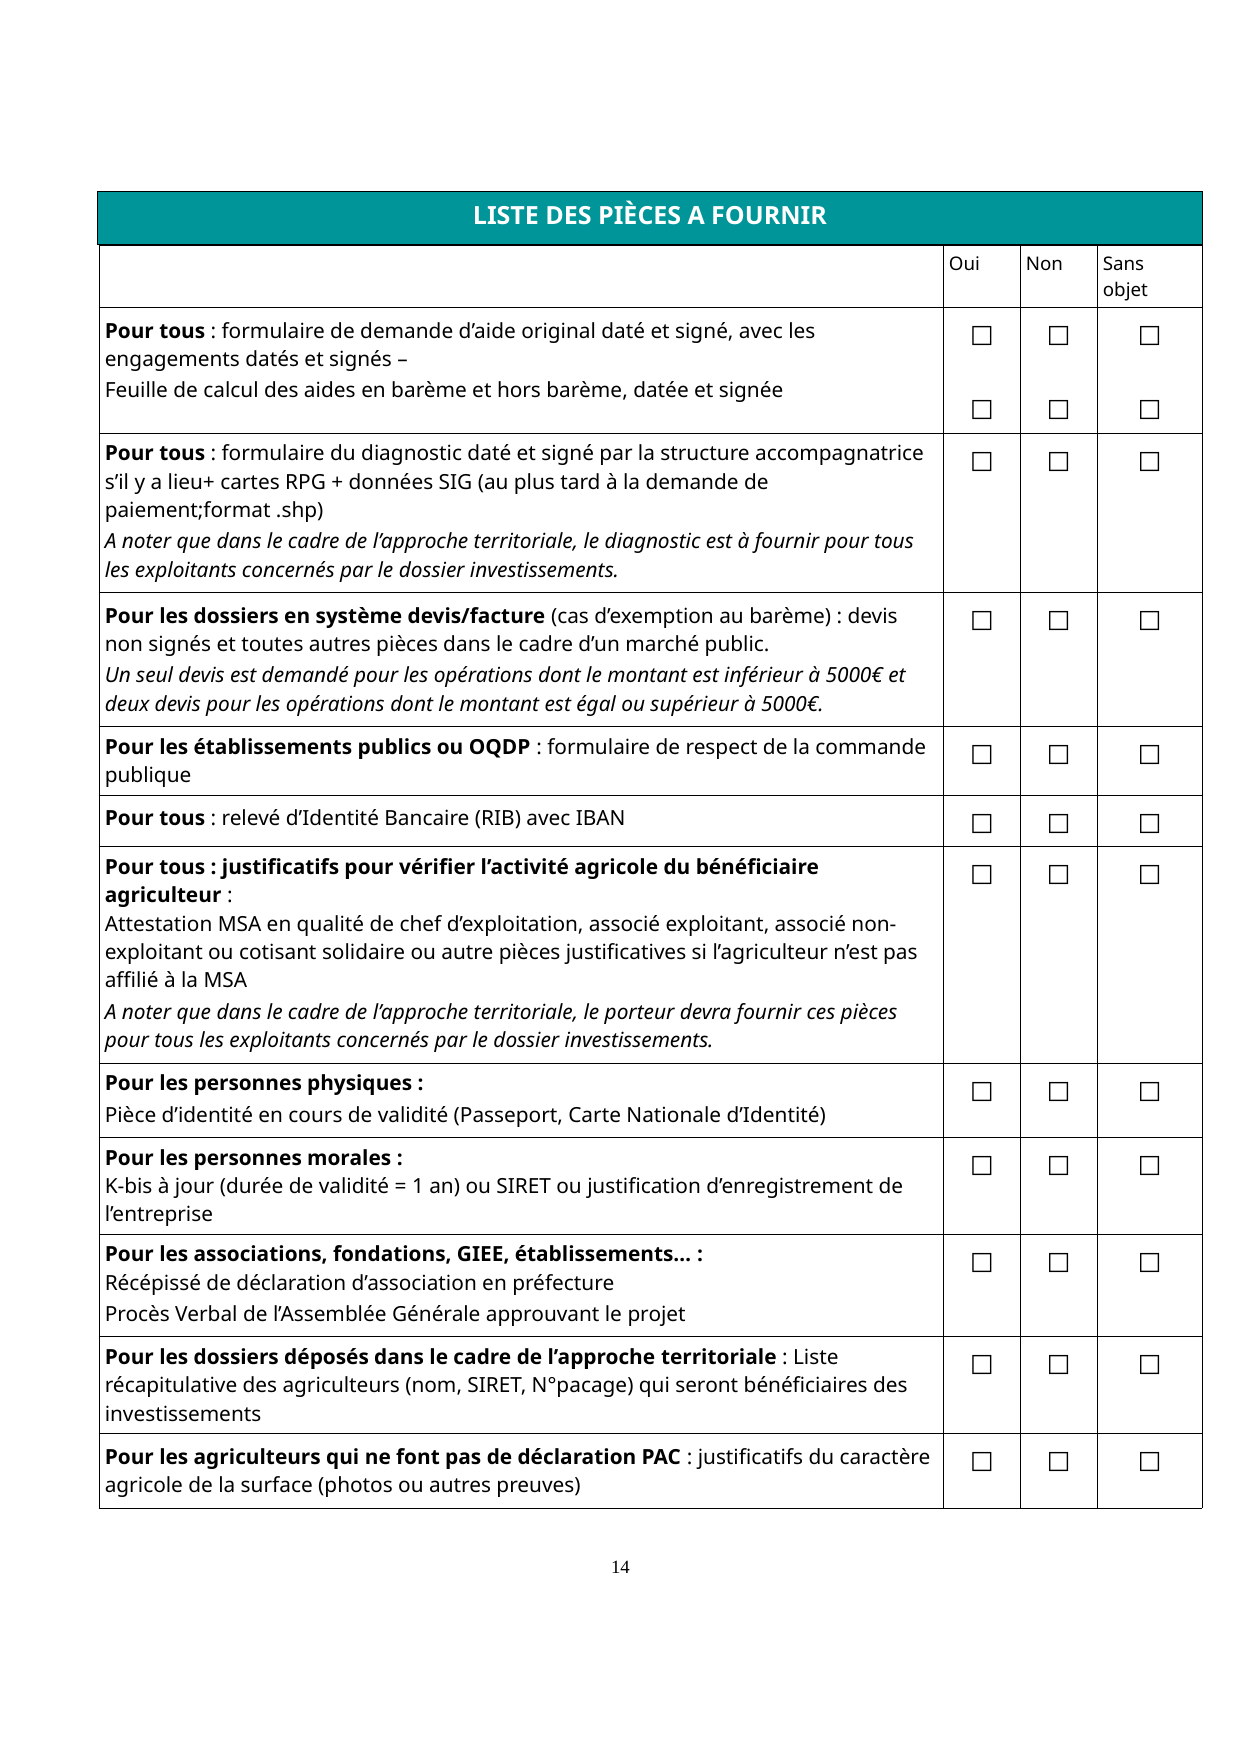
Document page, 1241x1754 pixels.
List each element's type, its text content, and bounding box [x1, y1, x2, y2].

table_cell □ [1098, 1434, 1202, 1507]
table_cell □ [944, 796, 1020, 846]
table_cell □ [944, 1138, 1020, 1234]
table_cell □ [1021, 1138, 1097, 1234]
table_cell Pour les dossiers en système devis/facture (cas d’exemption au barème) : devis non signés et toutes autres pièces dans le cadre d’un marché public. Un seul devis est demandé pour les opérations dont le montant est inférieur à 5000€ et deux devis pour les opérations dont le montant est égal ou supérieur à 5000€. [100, 593, 943, 726]
table_header Non [1021, 246, 1097, 307]
table_cell □ [1098, 1064, 1202, 1137]
table_cell □ [944, 847, 1020, 1062]
table_cell □ □ [1021, 308, 1097, 432]
table_header Oui [944, 246, 1020, 307]
table_cell □ [1098, 434, 1202, 592]
table_cell □ □ [944, 308, 1020, 432]
table_cell □ [1098, 1235, 1202, 1336]
table_header [100, 246, 943, 307]
table_cell □ [1098, 1138, 1202, 1234]
table_cell □ [1021, 796, 1097, 846]
table_cell □ [944, 593, 1020, 726]
table_cell □ [1021, 1235, 1097, 1336]
table_cell Pour les agriculteurs qui ne font pas de déclaration PAC : justificatifs du caractère agricole de la surface (photos ou autres preuves) [100, 1434, 943, 1507]
table_cell □ [1021, 727, 1097, 794]
table_cell □ [1021, 1434, 1097, 1507]
table_header LISTE DES PIÈCES A FOURNIR [98, 192, 1202, 244]
table_cell Pour les établissements publics ou OQDP : formulaire de respect de la commande publique [100, 727, 943, 794]
table_cell Pour les dossiers déposés dans le cadre de l’approche territoriale : Liste récapitulative des agriculteurs (nom, SIRET, N°pacage) qui seront bénéficiaires des investissements [100, 1337, 943, 1433]
table_header Sans objet [1098, 246, 1202, 307]
table_cell Pour tous : relevé d’Identité Bancaire (RIB) avec IBAN [100, 796, 943, 846]
table_cell □ [1021, 593, 1097, 726]
table_cell □ [1021, 1337, 1097, 1433]
table_cell □ [944, 1235, 1020, 1336]
table_cell □ [944, 1434, 1020, 1507]
table_cell □ [1098, 593, 1202, 726]
table_cell Pour les personnes physiques : Pièce d’identité en cours de validité (Passeport, Carte Nationale d’Identité) [100, 1064, 943, 1137]
table_cell □ [944, 434, 1020, 592]
table_cell □ [1098, 727, 1202, 794]
table_cell □ [944, 1064, 1020, 1137]
table_cell □ [1021, 1064, 1097, 1137]
table_cell □ [1021, 434, 1097, 592]
table_cell □ [1098, 796, 1202, 846]
table_cell Pour tous : justificatifs pour vérifier l’activité agricole du bénéficiaire agriculteur : Attestation MSA en qualité de chef d’exploitation, associé exploitant, associé non-exploitant ou cotisant solidaire ou autre pièces justificatives si l’agriculteur n’est pas affilié à la MSA A noter que dans le cadre de l’approche territoriale, le porteur devra fournir ces pièces pour tous les exploitants concernés par le dossier investissements. [100, 847, 943, 1062]
table_cell □ [1098, 1337, 1202, 1433]
table_cell □ [1021, 847, 1097, 1062]
table_cell Pour les associations, fondations, GIEE, établissements… : Récépissé de déclaration d’association en préfecture Procès Verbal de l’Assemblée Générale approuvant le projet [100, 1235, 943, 1336]
table_cell Pour les personnes morales : K-bis à jour (durée de validité = 1 an) ou SIRET ou justification d’enregistrement de l’entreprise [100, 1138, 943, 1234]
table_cell Pour tous : formulaire du diagnostic daté et signé par la structure accompagnatrice s’il y a lieu+ cartes RPG + données SIG (au plus tard à la demande de paiement;format .shp) A noter que dans le cadre de l’approche territoriale, le diagnostic est à fournir pour tous les exploitants concernés par le dossier investissements. [100, 434, 943, 592]
table_cell Pour tous : formulaire de demande d’aide original daté et signé, avec les engagements datés et signés – Feuille de calcul des aides en barème et hors barème, datée et signée [100, 308, 943, 432]
table_cell □ [1098, 847, 1202, 1062]
table_cell □ [944, 1337, 1020, 1433]
table_cell □ [944, 727, 1020, 794]
table_cell □ □ [1098, 308, 1202, 432]
